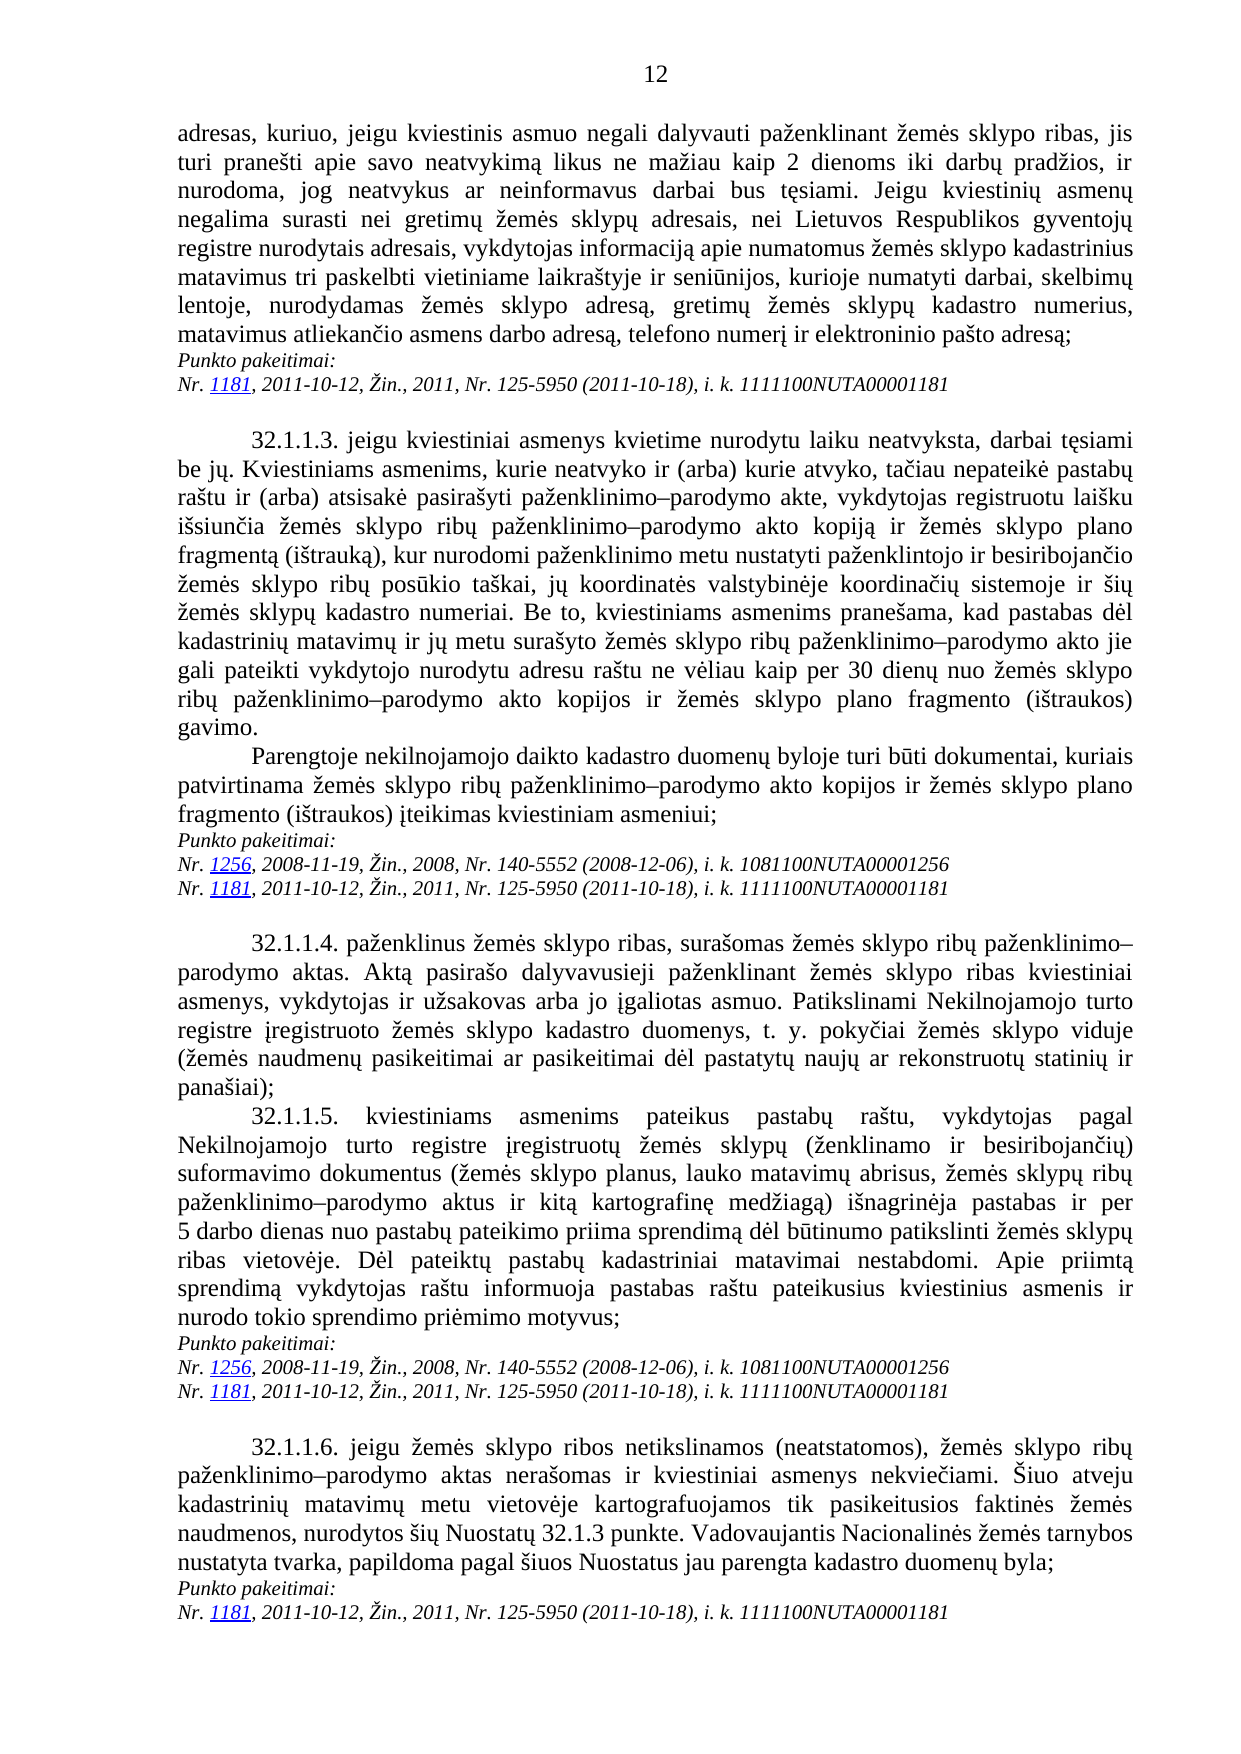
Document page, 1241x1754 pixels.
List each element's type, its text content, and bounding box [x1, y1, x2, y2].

text adresas, kuriuo, jeigu kviestinis asmuo negali dalyvauti paženklinant žemės sklypo ribas, jis turi pranešti apie savo neatvykimą likus ne mažiau kaip 2 dienoms iki darbų pradžios, ir nurodoma, jog neatvykus ar neinformavus darbai bus tęsiami. Jeigu kviestinių asmenų negalima surasti nei gretimų žemės sklypų adresais, nei Lietuvos Respublikos gyventojų registre nurodytais adresais, vykdytojas informaciją apie numatomus žemės sklypo kadastrinius matavimus tri paskelbti vietiniame laikraštyje ir seniūnijos, kurioje numatyti darbai, skelbimų lentoje, nurodydamas žemės sklypo adresą, gretimų žemės sklypų kadastro numerius, matavimus atliekančio asmens darbo adresą, telefono numerį ir elektroninio pašto adresą; [177, 118, 1134, 348]
text 32.1.1.5. kviestiniams asmenims pateikus pastabų raštu, vykdytojas pagal Nekilnojamojo turto registre įregistruotų žemės sklypų (ženklinamo ir besiribojančių) suformavimo dokumentus (žemės sklypo planus, lauko matavimų abrisus, žemės sklypų ribų paženklinimo–parodymo aktus ir kitą kartografinę medžiagą) išnagrinėja pastabas ir per 5 darbo dienas nuo pastabų pateikimo priima sprendimą dėl būtinumo patikslinti žemės sklypų ribas vietovėje. Dėl pateiktų pastabų kadastriniai matavimai nestabdomi. Apie priimtą sprendimą vykdytojas raštu informuoja pastabas raštu pateikusius kviestinius asmenis ir nurodo tokio sprendimo priėmimo motyvus; [177, 1101, 1134, 1331]
text Nr. 1181, 2011-10-12, Žin., 2011, Nr. 125-5950 (2011-10-18), i. k. 1111100NUTA00001181 [177, 876, 1134, 900]
text Nr. 1256, 2008-11-19, Žin., 2008, Nr. 140-5552 (2008-12-06), i. k. 1081100NUTA00001256 [177, 852, 1134, 876]
text Nr. 1181, 2011-10-12, Žin., 2011, Nr. 125-5950 (2011-10-18), i. k. 1111100NUTA00001181 [177, 1600, 1134, 1624]
text 32.1.1.4. paženklinus žemės sklypo ribas, surašomas žemės sklypo ribų paženklinimo–parodymo aktas. Aktą pasirašo dalyvavusieji paženklinant žemės sklypo ribas kviestiniai asmenys, vykdytojas ir užsakovas arba jo įgaliotas asmuo. Patikslinami Nekilnojamojo turto registre įregistruoto žemės sklypo kadastro duomenys, t. y. pokyčiai žemės sklypo viduje (žemės naudmenų pasikeitimai ar pasikeitimai dėl pastatytų naujų ar rekonstruotų statinių ir panašiai); [177, 928, 1134, 1101]
text 32.1.1.3. jeigu kviestiniai asmenys kvietime nurodytu laiku neatvyksta, darbai tęsiami be jų. Kviestiniams asmenims, kurie neatvyko ir (arba) kurie atvyko, tačiau nepateikė pastabų raštu ir (arba) atsisakė pasirašyti paženklinimo–parodymo akte, vykdytojas registruotu laišku išsiunčia žemės sklypo ribų paženklinimo–parodymo akto kopiją ir žemės sklypo plano fragmentą (ištrauką), kur nurodomi paženklinimo metu nustatyti paženklintojo ir besiribojančio žemės sklypo ribų posūkio taškai, jų koordinatės valstybinėje koordinačių sistemoje ir šių žemės sklypų kadastro numeriai. Be to, kviestiniams asmenims pranešama, kad pastabas dėl kadastrinių matavimų ir jų metu surašyto žemės sklypo ribų paženklinimo–parodymo akto jie gali pateikti vykdytojo nurodytu adresu raštu ne vėliau kaip per 30 dienų nuo žemės sklypo ribų paženklinimo–parodymo akto kopijos ir žemės sklypo plano fragmento (ištraukos) gavimo. [177, 425, 1134, 741]
text Punkto pakeitimai: [177, 1331, 1134, 1355]
text Nr. 1181, 2011-10-12, Žin., 2011, Nr. 125-5950 (2011-10-18), i. k. 1111100NUTA00001181 [177, 1379, 1134, 1403]
text Nr. 1256, 2008-11-19, Žin., 2008, Nr. 140-5552 (2008-12-06), i. k. 1081100NUTA00001256 [177, 1355, 1134, 1379]
text Nr. 1181, 2011-10-12, Žin., 2011, Nr. 125-5950 (2011-10-18), i. k. 1111100NUTA00001181 [177, 372, 1134, 396]
text Punkto pakeitimai: [177, 348, 1134, 372]
text 32.1.1.6. jeigu žemės sklypo ribos netikslinamos (neatstatomos), žemės sklypo ribų paženklinimo–parodymo aktas nerašomas ir kviestiniai asmenys nekviečiami. Šiuo atveju kadastrinių matavimų metu vietovėje kartografuojamos tik pasikeitusios faktinės žemės naudmenos, nurodytos šių Nuostatų 32.1.3 punkte. Vadovaujantis Nacionalinės žemės tarnybos nustatyta tvarka, papildoma pagal šiuos Nuostatus jau parengta kadastro duomenų byla; [177, 1432, 1134, 1576]
text Punkto pakeitimai: [177, 827, 1134, 852]
text Parengtoje nekilnojamojo daikto kadastro duomenų byloje turi būti dokumentai, kuriais patvirtinama žemės sklypo ribų paženklinimo–parodymo akto kopijos ir žemės sklypo plano fragmento (ištraukos) įteikimas kviestiniam asmeniui; [177, 741, 1134, 827]
text Punkto pakeitimai: [177, 1576, 1134, 1600]
